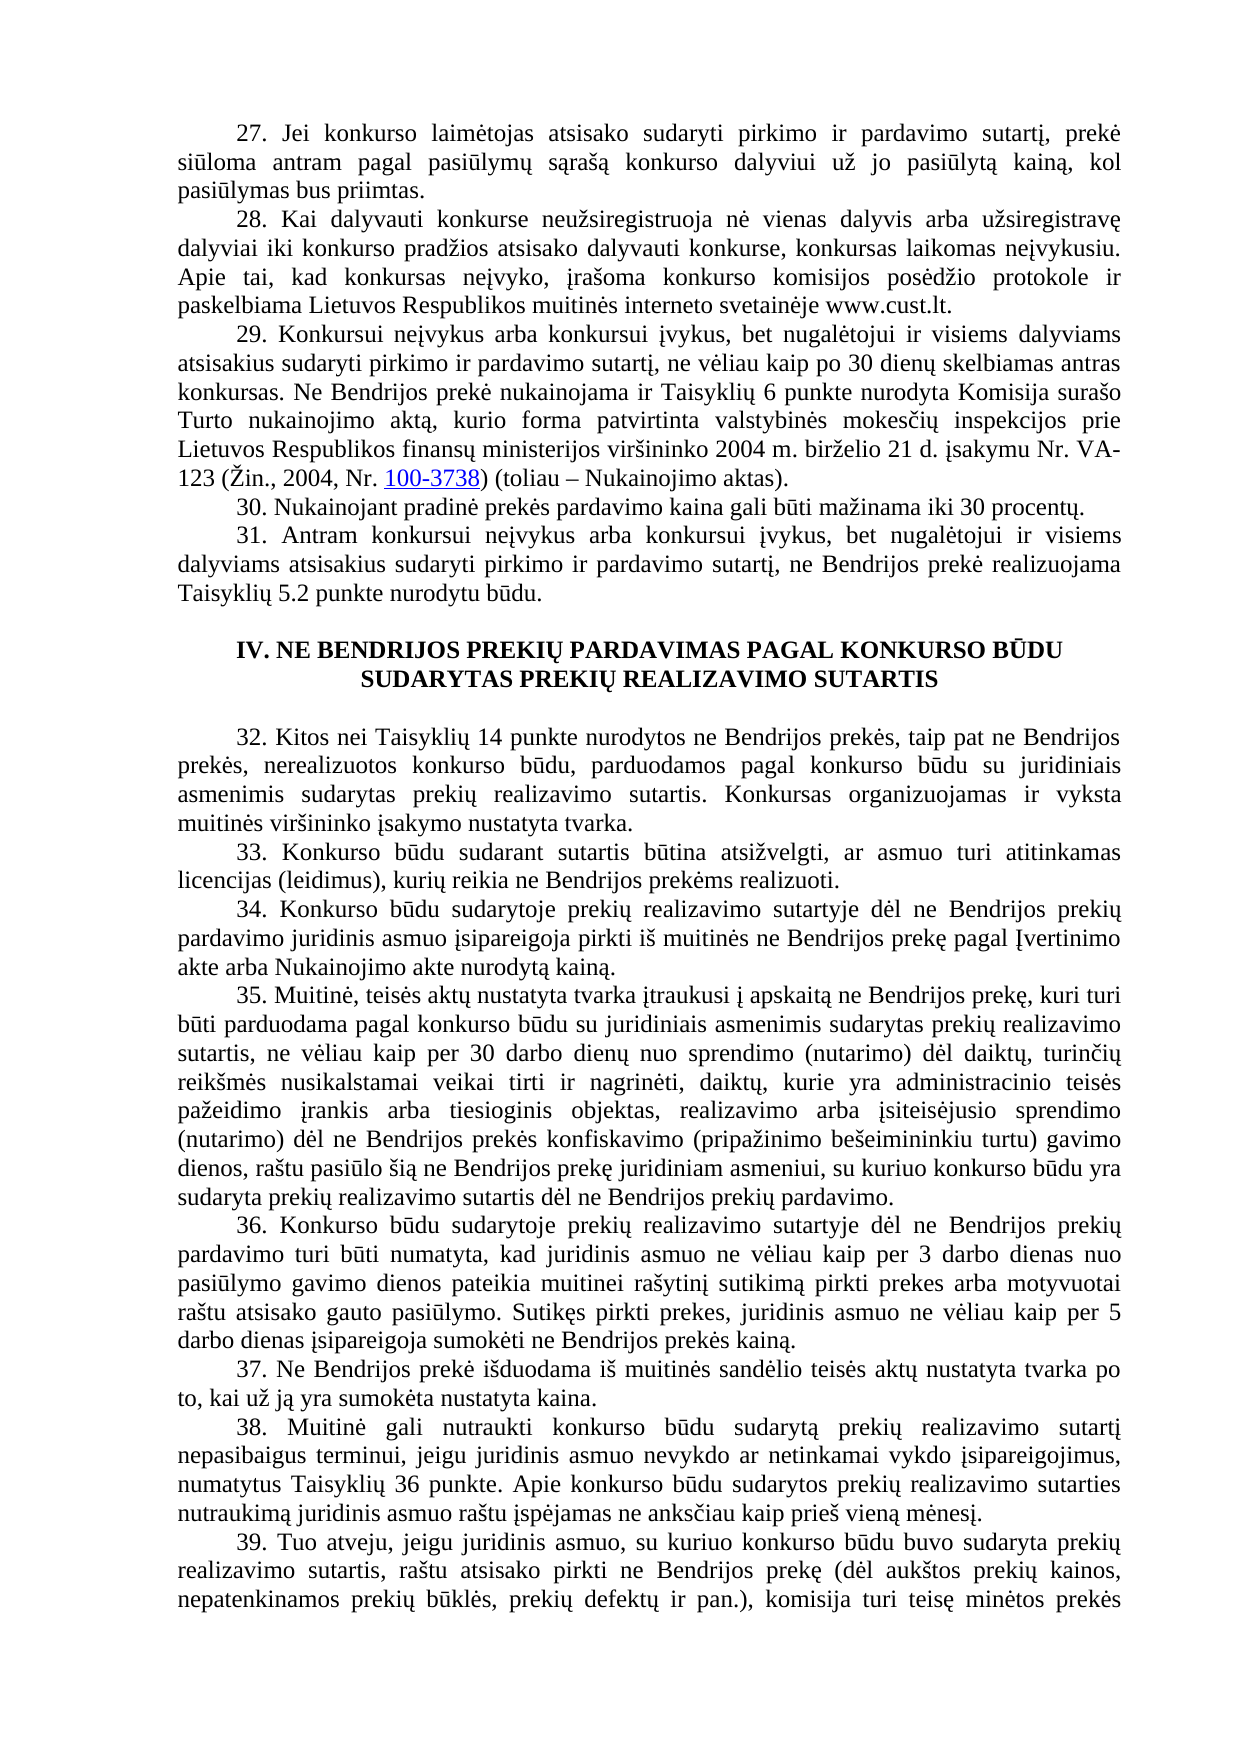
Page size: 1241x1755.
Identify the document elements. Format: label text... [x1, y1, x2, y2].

text 29. Konkursui neįvykus arba konkursui įvykus, bet nugalėtojui ir visiems dalyviams atsisakius sudaryti pirkimo ir pardavimo sutartį, ne vėliau kaip po 30 dienų skelbiamas antras konkursas. Ne Bendrijos prekė nukainojama ir Taisyklių 6 punkte nurodyta Komisija surašo Turto nukainojimo aktą, kurio forma patvirtinta valstybinės mokesčių inspekcijos prie Lietuvos Respublikos finansų ministerijos viršininko 2004 m. birželio 21 d. įsakymu Nr. VA-123 (Žin., 2004, Nr. 100-3738) (toliau – Nukainojimo aktas). [177, 319, 1122, 492]
text 35. Muitinė, teisės aktų nustatyta tvarka įtraukusi į apskaitą ne Bendrijos prekę, kuri turi būti parduodama pagal konkurso būdu su juridiniais asmenimis sudarytas prekių realizavimo sutartis, ne vėliau kaip per 30 darbo dienų nuo sprendimo (nutarimo) dėl daiktų, turinčių reikšmės nusikalstamai veikai tirti ir nagrinėti, daiktų, kurie yra administracinio teisės pažeidimo įrankis arba tiesioginis objektas, realizavimo arba įsiteisėjusio sprendimo (nutarimo) dėl ne Bendrijos prekės konfiskavimo (pripažinimo bešeimininkiu turtu) gavimo dienos, raštu pasiūlo šią ne Bendrijos prekę juridiniam asmeniui, su kuriuo konkurso būdu yra sudaryta prekių realizavimo sutartis dėl ne Bendrijos prekių pardavimo. [177, 981, 1122, 1211]
text 27. Jei konkurso laimėtojas atsisako sudaryti pirkimo ir pardavimo sutartį, prekė siūloma antram pagal pasiūlymų sąrašą konkurso dalyviui už jo pasiūlytą kainą, kol pasiūlymas bus priimtas. [177, 118, 1122, 204]
text IV. NE BENDRIJOS PREKIŲ PARDAVIMAS PAGAL KONKURSO BŪDU SUDARYTAS PREKIŲ REALIZAVIMO SUTARTIS [177, 636, 1122, 693]
text 30. Nukainojant pradinė prekės pardavimo kaina gali būti mažinama iki 30 procentų. [177, 492, 1122, 521]
text 32. Kitos nei Taisyklių 14 punkte nurodytos ne Bendrijos prekės, taip pat ne Bendrijos prekės, nerealizuotos konkurso būdu, parduodamos pagal konkurso būdu su juridiniais asmenimis sudarytas prekių realizavimo sutartis. Konkursas organizuojamas ir vyksta muitinės viršininko įsakymo nustatyta tvarka. [177, 722, 1122, 837]
text 38. Muitinė gali nutraukti konkurso būdu sudarytą prekių realizavimo sutartį nepasibaigus terminui, jeigu juridinis asmuo nevykdo ar netinkamai vykdo įsipareigojimus, numatytus Taisyklių 36 punkte. Apie konkurso būdu sudarytos prekių realizavimo sutarties nutraukimą juridinis asmuo raštu įspėjamas ne anksčiau kaip prieš vieną mėnesį. [177, 1412, 1122, 1527]
text 36. Konkurso būdu sudarytoje prekių realizavimo sutartyje dėl ne Bendrijos prekių pardavimo turi būti numatyta, kad juridinis asmuo ne vėliau kaip per 3 darbo dienas nuo pasiūlymo gavimo dienos pateikia muitinei rašytinį sutikimą pirkti prekes arba motyvuotai raštu atsisako gauto pasiūlymo. Sutikęs pirkti prekes, juridinis asmuo ne vėliau kaip per 5 darbo dienas įsipareigoja sumokėti ne Bendrijos prekės kainą. [177, 1211, 1122, 1354]
text 37. Ne Bendrijos prekė išduodama iš muitinės sandėlio teisės aktų nustatyta tvarka po to, kai už ją yra sumokėta nustatyta kaina. [177, 1354, 1122, 1412]
text 28. Kai dalyvauti konkurse neužsiregistruoja nė vienas dalyvis arba užsiregistravę dalyviai iki konkurso pradžios atsisako dalyvauti konkurse, konkursas laikomas neįvykusiu. Apie tai, kad konkursas neįvyko, įrašoma konkurso komisijos posėdžio protokole ir paskelbiama Lietuvos Respublikos muitinės interneto svetainėje www.cust.lt. [177, 204, 1122, 319]
text 31. Antram konkursui neįvykus arba konkursui įvykus, bet nugalėtojui ir visiems dalyviams atsisakius sudaryti pirkimo ir pardavimo sutartį, ne Bendrijos prekė realizuojama Taisyklių 5.2 punkte nurodytu būdu. [177, 521, 1122, 607]
text 34. Konkurso būdu sudarytoje prekių realizavimo sutartyje dėl ne Bendrijos prekių pardavimo juridinis asmuo įsipareigoja pirkti iš muitinės ne Bendrijos prekę pagal Įvertinimo akte arba Nukainojimo akte nurodytą kainą. [177, 894, 1122, 981]
text 39. Tuo atveju, jeigu juridinis asmuo, su kuriuo konkurso būdu buvo sudaryta prekių realizavimo sutartis, raštu atsisako pirkti ne Bendrijos prekę (dėl aukštos prekių kainos, nepatenkinamos prekių būklės, prekių defektų ir pan.), komisija turi teisę minėtos prekės [177, 1527, 1122, 1613]
text 33. Konkurso būdu sudarant sutartis būtina atsižvelgti, ar asmuo turi atitinkamas licencijas (leidimus), kurių reikia ne Bendrijos prekėms realizuoti. [177, 837, 1122, 894]
